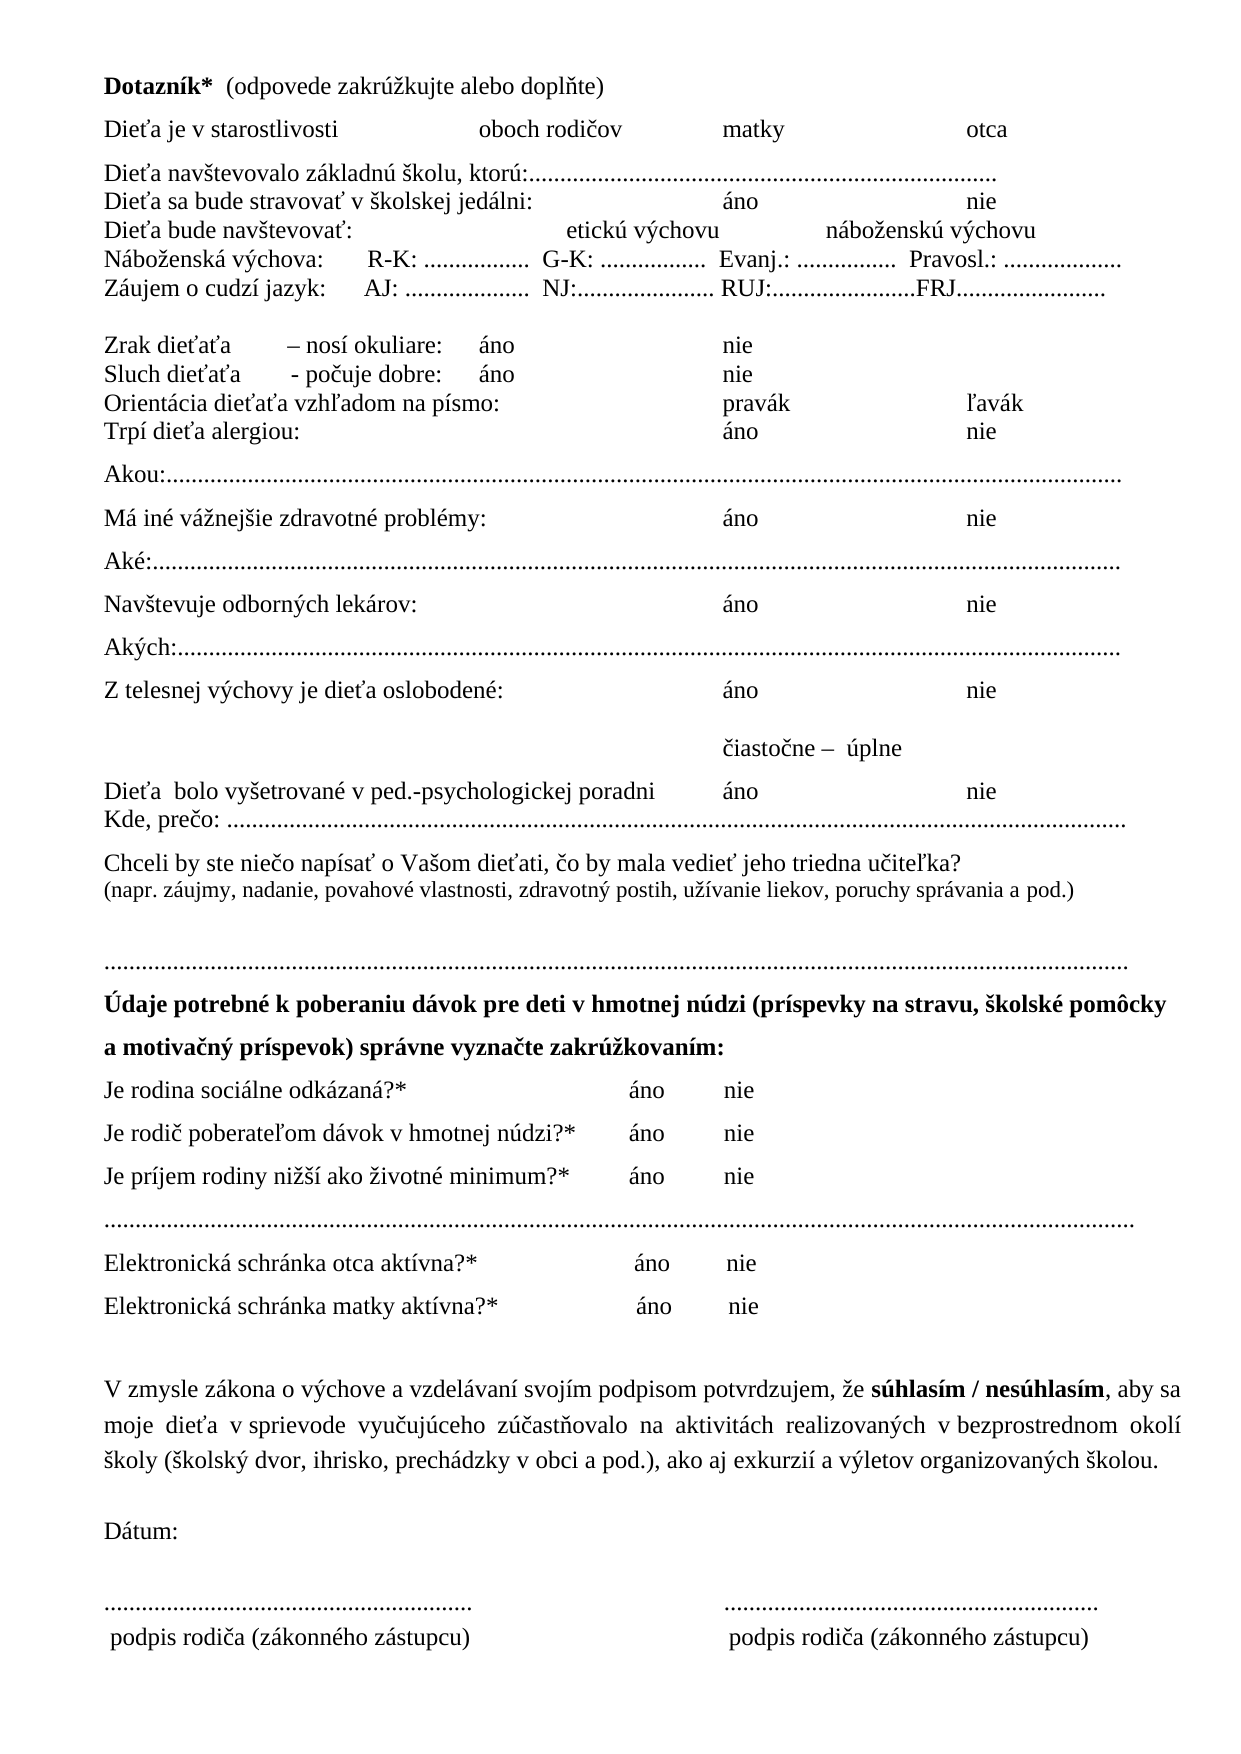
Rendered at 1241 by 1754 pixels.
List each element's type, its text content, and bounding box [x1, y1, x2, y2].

text .................................................................................................................................................................... [103, 946, 1181, 974]
text Akou:......................................................................................................................................................... [103, 459, 1181, 488]
text Údaje potrebné k poberaniu dávok pre deti v hmotnej núdzi (príspevky na stravu, školské pomôcky a motivačný príspevok) správne vyznačte zakrúžkovaním: [103, 989, 1181, 1061]
text čiastočne – úplne [103, 733, 1181, 761]
text (napr. záujmy, nadanie, povahové vlastnosti, zdravotný postih, užívanie liekov, poruchy správania a pod.) [103, 876, 1181, 903]
text Zrak dieťaťa – nosí okuliare: áno nie [103, 330, 1181, 359]
text ..................................................................................................................................................................... [103, 1204, 1181, 1233]
text Orientácia dieťaťa vzhľadom na písmo: pravák ľavák [103, 388, 1181, 416]
text Dieťa bude navštevovať: etickú výchovu náboženskú výchovu [103, 215, 1181, 244]
text Je rodina sociálne odkázaná?* áno nie [103, 1075, 1181, 1104]
text Chceli by ste niečo napísať o Vašom dieťati, čo by mala vedieť jeho triedna učiteľka? [103, 848, 1181, 876]
text Je príjem rodiny nižší ako životné minimum?* áno nie [103, 1161, 1181, 1190]
text Záujem o cudzí jazyk: AJ: .................... NJ:...................... RUJ:.......................FRJ........................ [103, 273, 1181, 301]
text podpis rodiča (zákonného zástupcu) podpis rodiča (zákonného zástupcu) [103, 1617, 1181, 1653]
text Trpí dieťa alergiou: áno nie [103, 416, 1181, 445]
text Dieťa je v starostlivosti oboch rodičov matky otca [103, 114, 1181, 143]
text Má iné vážnejšie zdravotné problémy: áno nie [103, 503, 1181, 531]
text Sluch dieťaťa - počuje dobre: áno nie [103, 359, 1181, 388]
text Aké:........................................................................................................................................................... [103, 546, 1181, 574]
text Z telesnej výchovy je dieťa oslobodené: áno nie [103, 675, 1181, 704]
text Dátum: [103, 1511, 1181, 1546]
text Náboženská výchova: R-K: ................. G-K: ................. Evanj.: ................ Pravosl.: ................... [103, 244, 1181, 273]
text Elektronická schránka otca aktívna?* áno nie [103, 1248, 1181, 1276]
text Akých:....................................................................................................................................................... [103, 632, 1181, 661]
text Je rodič poberateľom dávok v hmotnej núdzi?* áno nie [103, 1118, 1181, 1147]
text Dieťa navštevovalo základnú školu, ktorú:........................................................................... [103, 158, 1181, 186]
text V zmysle zákona o výchove a vzdelávaní svojím podpisom potvrdzujem, že súhlasím / nesúhlasím, aby sa moje dieťa v sprievode vyučujúceho zúčastňovalo na aktivitách realizovaných v bezprostrednom okolí školy (školský dvor, ihrisko, prechádzky v obci a pod.), ako aj exkurzií a výletov organizovaných školou. [103, 1369, 1181, 1476]
text ........................................................... ............................................................ [103, 1582, 1181, 1617]
text Dotazník* (odpovede zakrúžkujte alebo doplňte) [103, 71, 1181, 100]
text Dieťa bolo vyšetrované v ped.-psychologickej poradni áno nie [103, 776, 1181, 804]
text Elektronická schránka matky aktívna?* áno nie [103, 1291, 1181, 1319]
text Dieťa sa bude stravovať v školskej jedálni: áno nie [103, 186, 1181, 215]
text Navštevuje odborných lekárov: áno nie [103, 589, 1181, 618]
text Kde, prečo: ................................................................................................................................................ [103, 804, 1181, 833]
